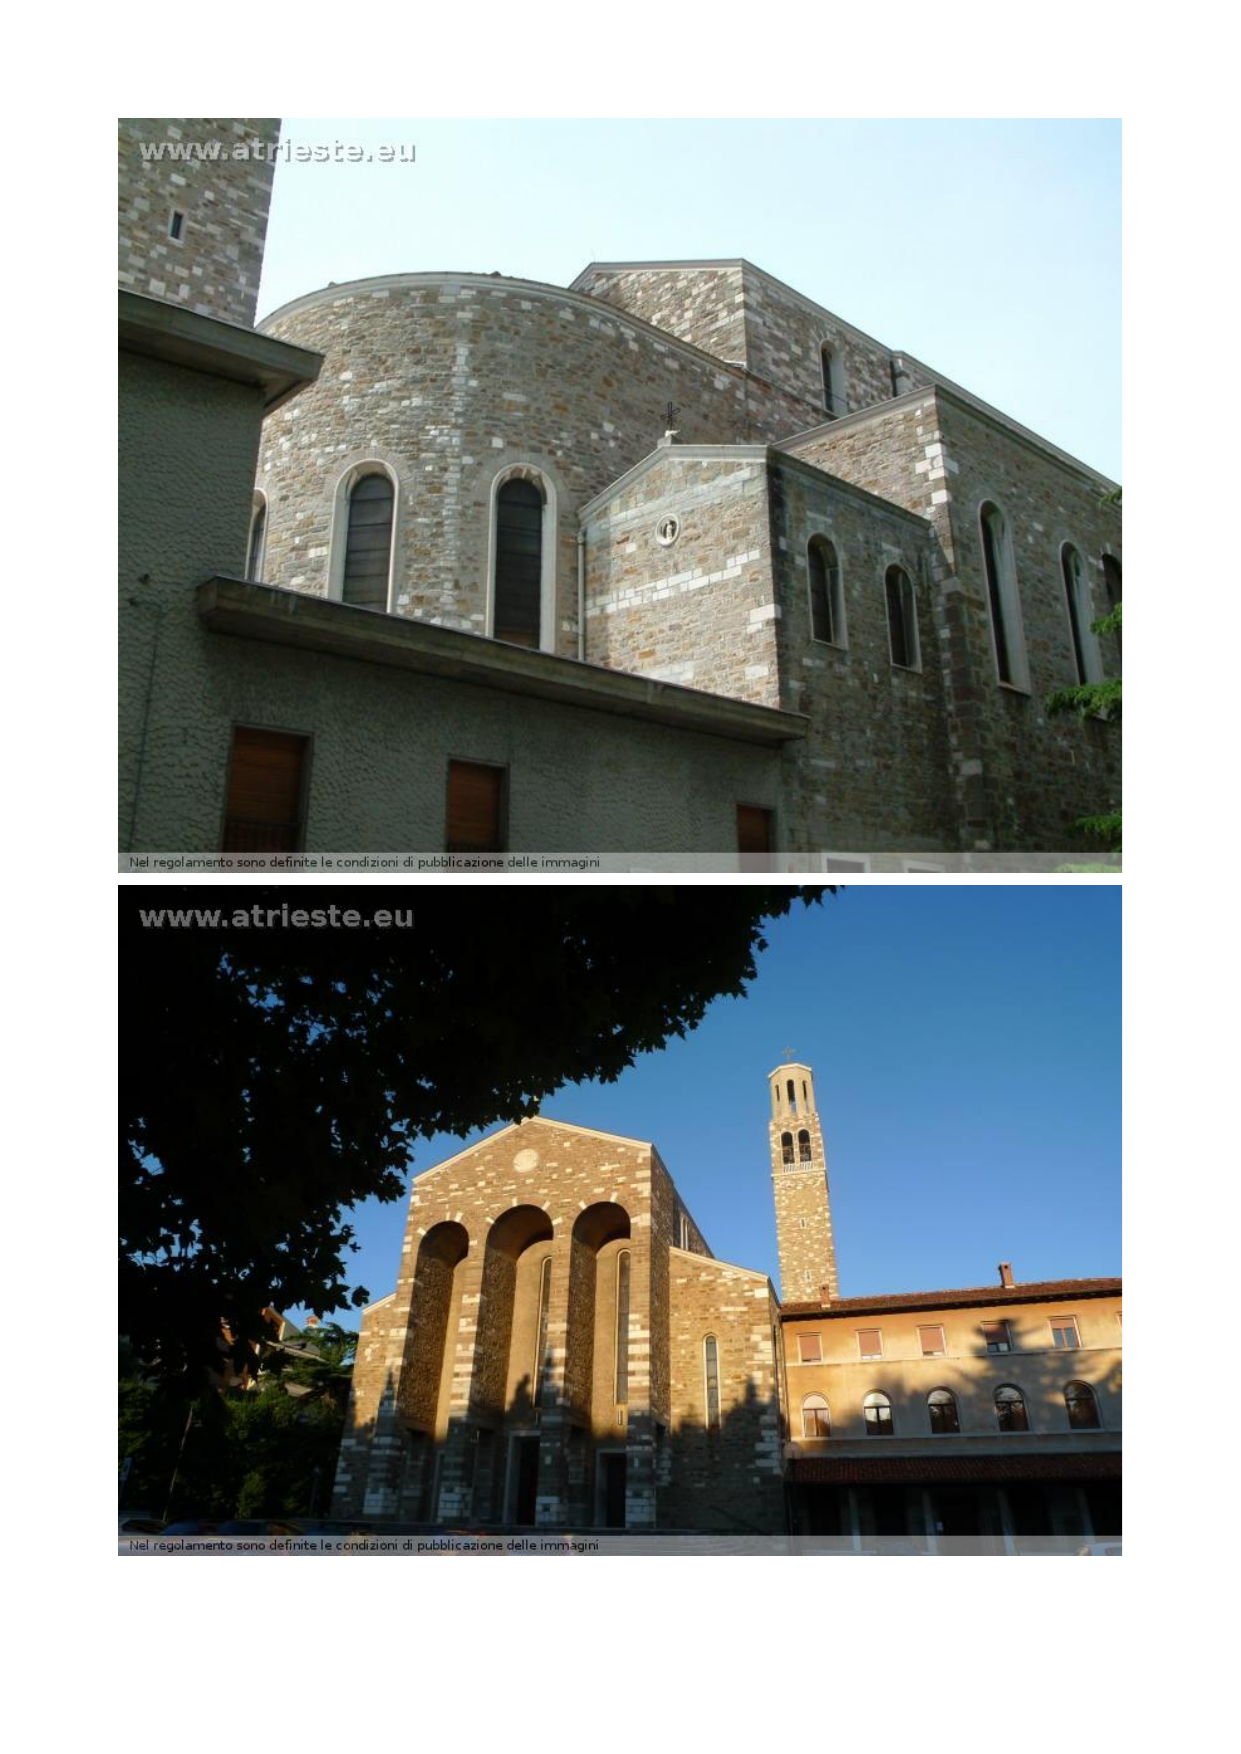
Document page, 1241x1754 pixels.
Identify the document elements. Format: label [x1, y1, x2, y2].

picture [118, 118, 1123, 873]
picture [118, 885, 1123, 1556]
